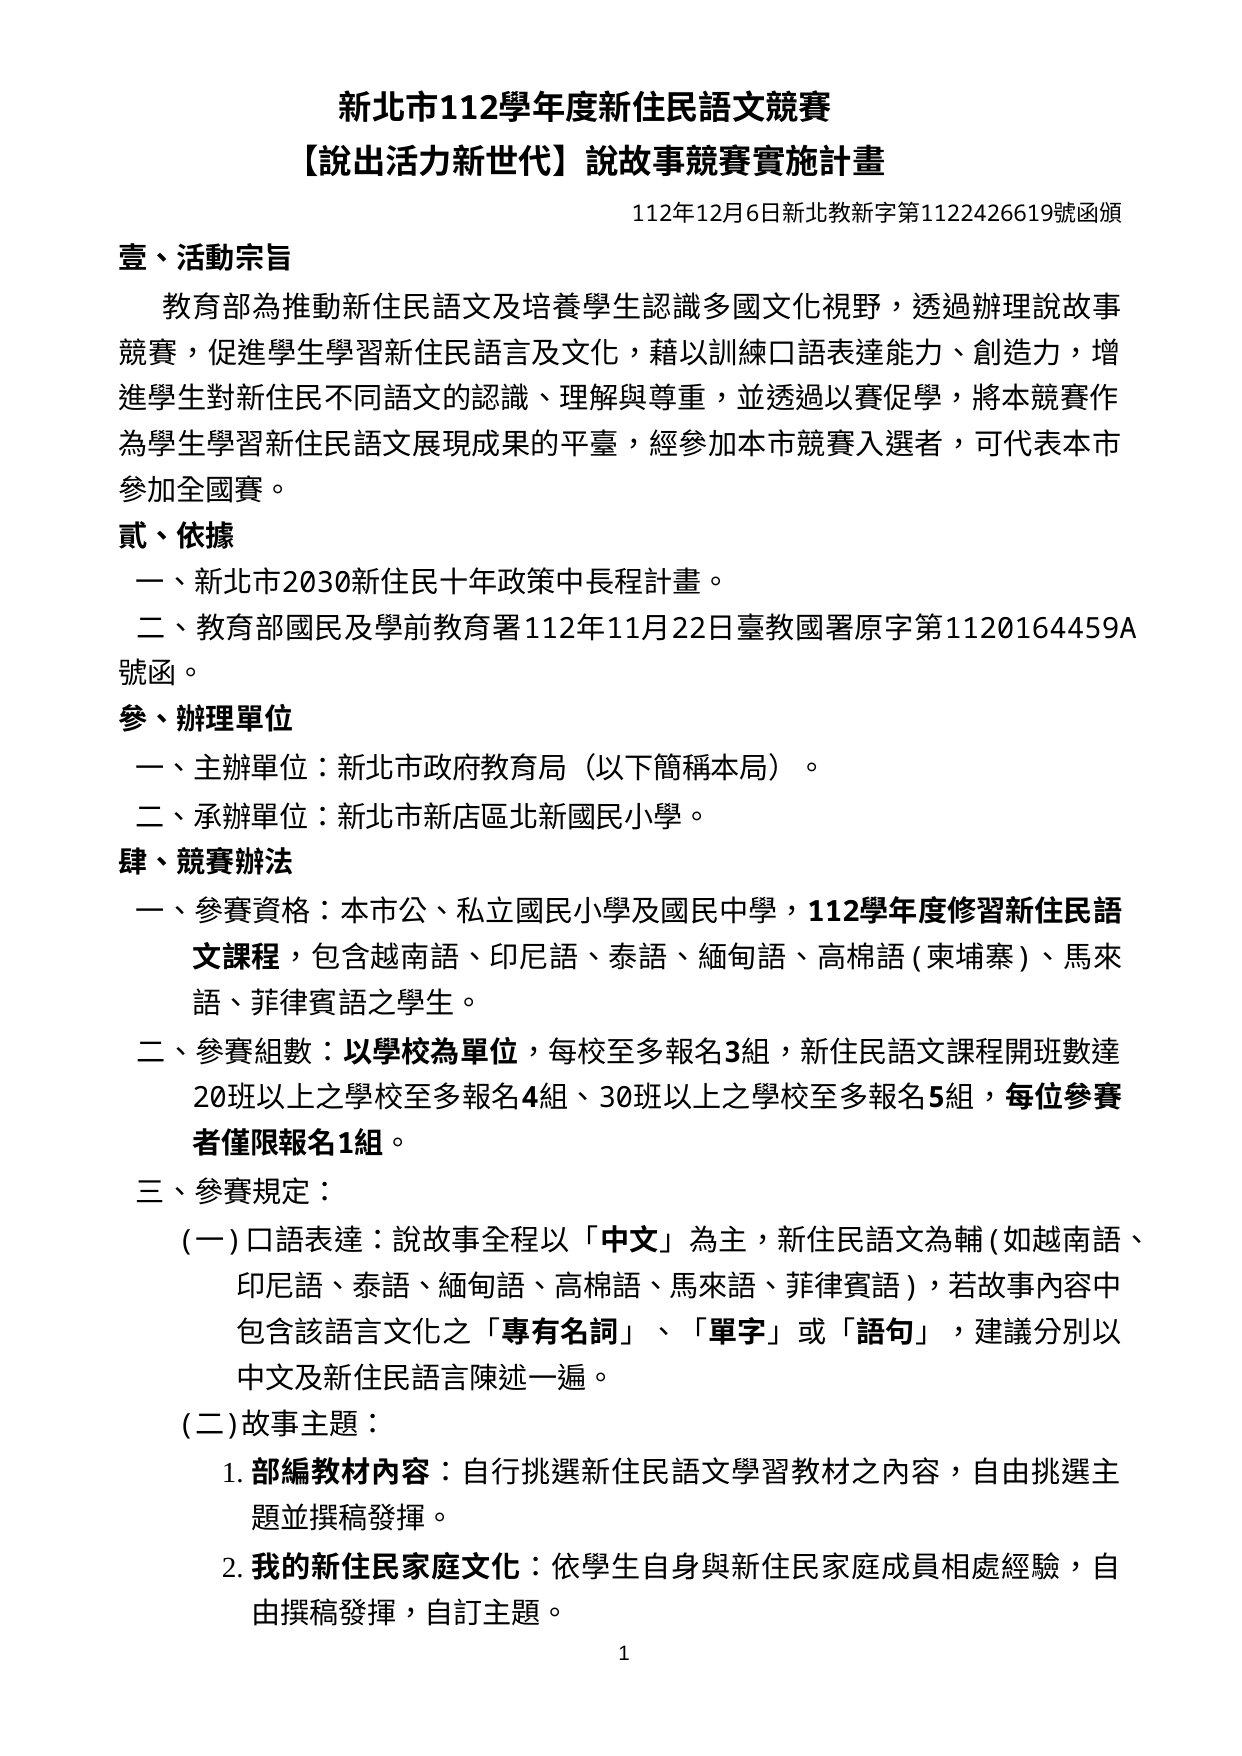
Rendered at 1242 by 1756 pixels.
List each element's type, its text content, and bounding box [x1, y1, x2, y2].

text (一)口語表達：說故事全程以「中文」為主，新住民語文為輔(如越南語、印尼語、泰語、緬甸語、高棉語、馬來語、菲律賓語)，若故事內容中包含該語言文化之「專有名詞」、「單字」或「語句」，建議分別以中文及新住民語言陳述一遍。 [177, 1214, 1122, 1397]
text 新北市112學年度新住民語文競賽 [142, 81, 1028, 129]
list 我的新住民家庭文化：依學生自身與新住民家庭成員相處經驗，自由撰稿發揮，自訂主題。 [222, 1541, 1122, 1632]
text 112年12月6日新北教新字第1122426619號函頒 [118, 195, 1122, 228]
text 一、主辦單位：新北市政府教育局（以下簡稱本局）。 [118, 742, 1122, 787]
list 部編教材內容：自行挑選新住民語文學習教材之內容，自由挑選主題並撰稿發揮。 [222, 1446, 1122, 1538]
text 肆、競賽辦法 [118, 836, 1122, 882]
text 二、教育部國民及學前教育署112年11月22日臺教國署原字第1120164459A號函。 [118, 601, 1137, 693]
text 壹、活動宗旨 [118, 232, 1122, 278]
text 參、辦理單位 [118, 693, 1122, 739]
text 一、參賽資格：本市公、私立國民小學及國民中學，112學年度修習新住民語文課程，包含越南語、印尼語、泰語、緬甸語、高棉語(柬埔寨)、馬來語、菲律賓語之學生。 [118, 885, 1122, 1022]
text 二、承辦單位：新北市新店區北新國民小學。 [118, 790, 873, 836]
text 貳、依據 [118, 510, 1122, 556]
text 三、參賽規定： [118, 1166, 1122, 1212]
text 二、參賽組數：以學校為單位，每校至多報名3組，新住民語文課程開班數達20班以上之學校至多報名4組、30班以上之學校至多報名5組，每位參賽者僅限報名1組。 [118, 1025, 1122, 1163]
text 教育部為推動新住民語文及培養學生認識多國文化視野，透過辦理說故事競賽，促進學生學習新住民語言及文化，藉以訓練口語表達能力、創造力，增進學生對新住民不同語文的認識、理解與尊重，並透過以賽促學，將本競賽作為學生學習新住民語文展現成果的平臺，經參加本市競賽入選者，可代表本市參加全國賽。 [118, 281, 1122, 510]
text 【說出活力新世代】說故事競賽實施計畫 [142, 134, 1028, 183]
text (二)故事主題： [177, 1397, 1122, 1443]
text 一、新北市2030新住民十年政策中長程計畫。 [118, 556, 1122, 601]
